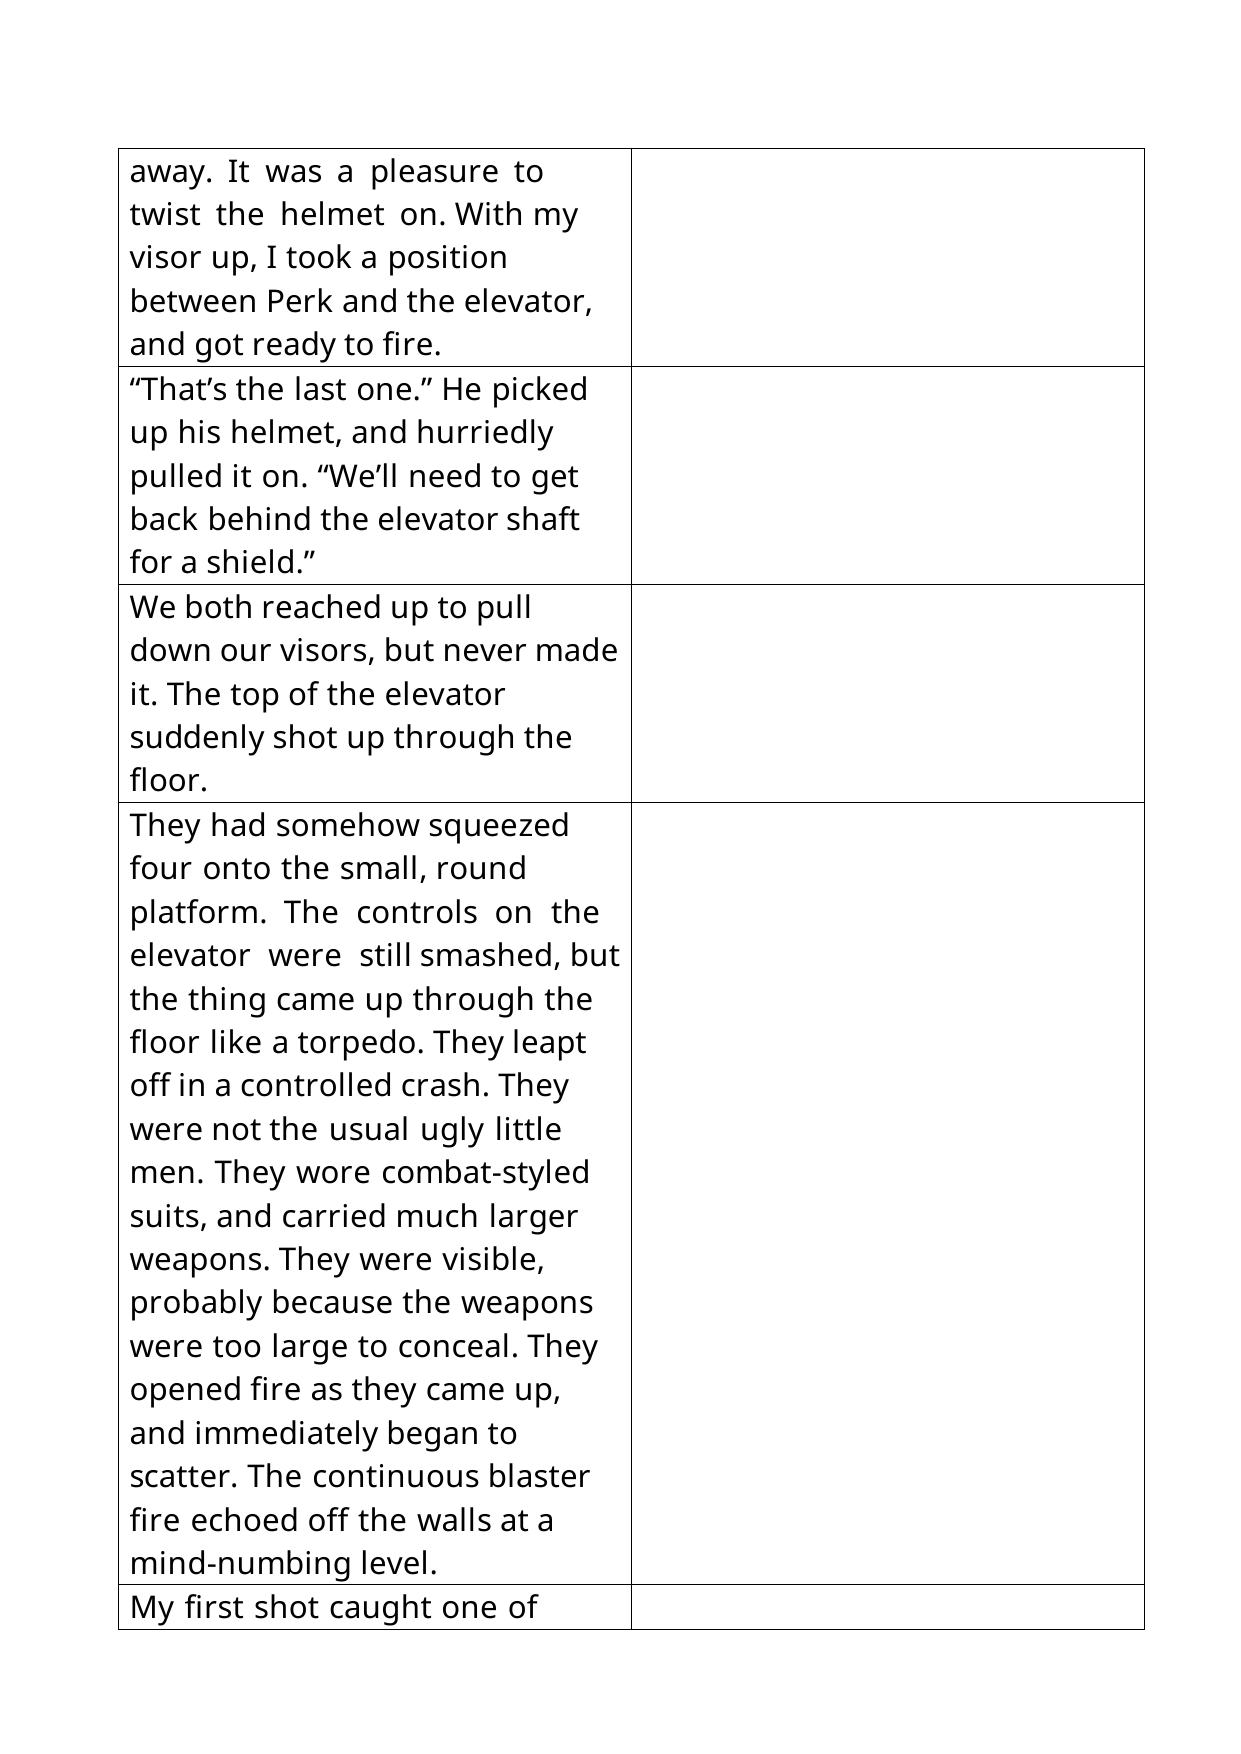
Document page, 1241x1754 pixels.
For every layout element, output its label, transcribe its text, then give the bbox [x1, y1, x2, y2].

table_cell [632, 149, 1144, 366]
table_cell away. It was a pleasure to twist the helmet on. With my visor up, I took a position between Perk and the elevator, and got ready to fire. [119, 149, 631, 366]
table_cell My first shot caught one of [119, 1585, 631, 1629]
table_cell “That’s the last one.” He picked up his helmet, and hurriedly pulled it on. “We’ll need to get back behind the elevator shaft for a shield.” [119, 367, 631, 584]
table_cell [632, 1585, 1144, 1629]
table_cell [632, 803, 1144, 1584]
table_cell [632, 585, 1144, 802]
table_cell They had somehow squeezed four onto the small, round platform. The controls on the elevator were still smashed, but the thing came up through the floor like a torpedo. They leapt off in a controlled crash. They were not the usual ugly little men. They wore combat-styled suits, and carried much larger weapons. They were visible, probably because the weapons were too large to conceal. They opened fire as they came up, and immediately began to scatter. The continuous blaster fire echoed off the walls at a mind-numbing level. [119, 803, 631, 1584]
table_cell [632, 367, 1144, 584]
table_cell We both reached up to pull down our visors, but never made it. The top of the elevator suddenly shot up through the floor. [119, 585, 631, 802]
